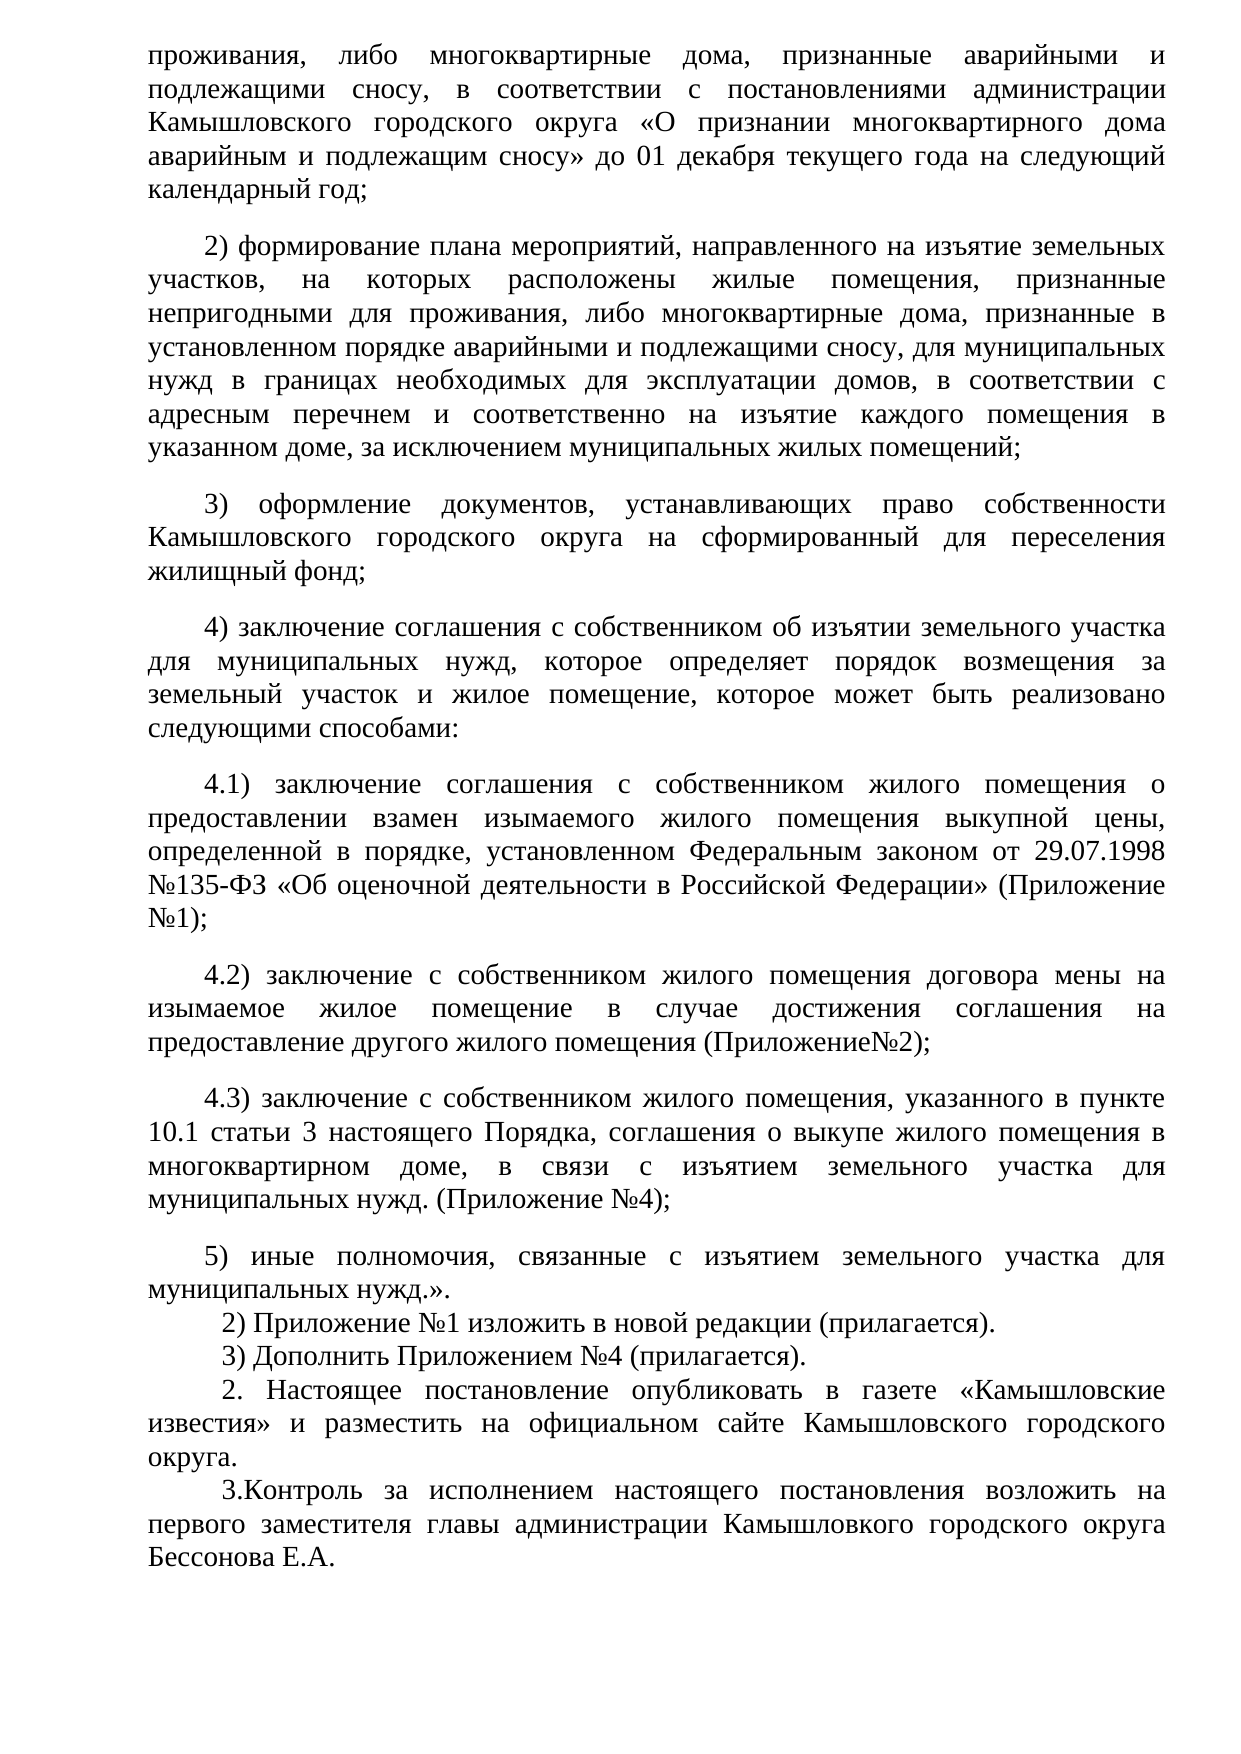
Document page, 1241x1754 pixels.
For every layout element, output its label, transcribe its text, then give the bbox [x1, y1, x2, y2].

text 4.1) заключение соглашения с собственником жилого помещения о предоставлении взамен изымаемого жилого помещения выкупной цены, определенной в порядке, установленном Федеральным законом от 29.07.1998 №135-ФЗ «Об оценочной деятельности в Российской Федерации» (Приложение №1); [148, 766, 1167, 934]
text проживания, либо многоквартирные дома, признанные аварийными и подлежащими сносу, в соответствии с постановлениями администрации Камышловского городского округа «О признании многоквартирного дома аварийным и подлежащим сносу» до 01 декабря текущего года на следующий календарный год; [148, 37, 1167, 205]
text 2. Настоящее постановление опубликовать в газете «Камышловские известия» и разместить на официальном сайте Камышловского городского округа. [148, 1372, 1167, 1472]
text 5) иные полномочия, связанные с изъятием земельного участка для муниципальных нужд.». [148, 1238, 1167, 1305]
text 3.Контроль за исполнением настоящего постановления возложить на первого заместителя главы администрации Камышловкого городского округа Бессонова Е.А. [148, 1472, 1167, 1573]
text 3) оформление документов, устанавливающих право собственности Камышловского городского округа на сформированный для переселения жилищный фонд; [148, 486, 1167, 586]
text 4) заключение соглашения с собственником об изъятии земельного участка для муниципальных нужд, которое определяет порядок возмещения за земельный участок и жилое помещение, которое может быть реализовано следующими способами: [148, 609, 1167, 743]
text 4.3) заключение с собственником жилого помещения, указанного в пункте 10.1 статьи 3 настоящего Порядка, соглашения о выкупе жилого помещения в многоквартирном доме, в связи с изъятием земельного участка для муниципальных нужд. (Приложение №4); [148, 1081, 1167, 1215]
text 4.2) заключение с собственником жилого помещения договора мены на изымаемое жилое помещение в случае достижения соглашения на предоставление другого жилого помещения (Приложение№2); [148, 957, 1167, 1058]
text 3) Дополнить Приложением №4 (прилагается). [148, 1338, 1167, 1372]
text 2) Приложение №1 изложить в новой редакции (прилагается). [148, 1305, 1167, 1338]
text 2) формирование плана мероприятий, направленного на изъятие земельных участков, на которых расположены жилые помещения, признанные непригодными для проживания, либо многоквартирные дома, признанные в установленном порядке аварийными и подлежащими сносу, для муниципальных нужд в границах необходимых для эксплуатации домов, в соответствии с адресным перечнем и соответственно на изъятие каждого помещения в указанном доме, за исключением муниципальных жилых помещений; [148, 228, 1167, 463]
